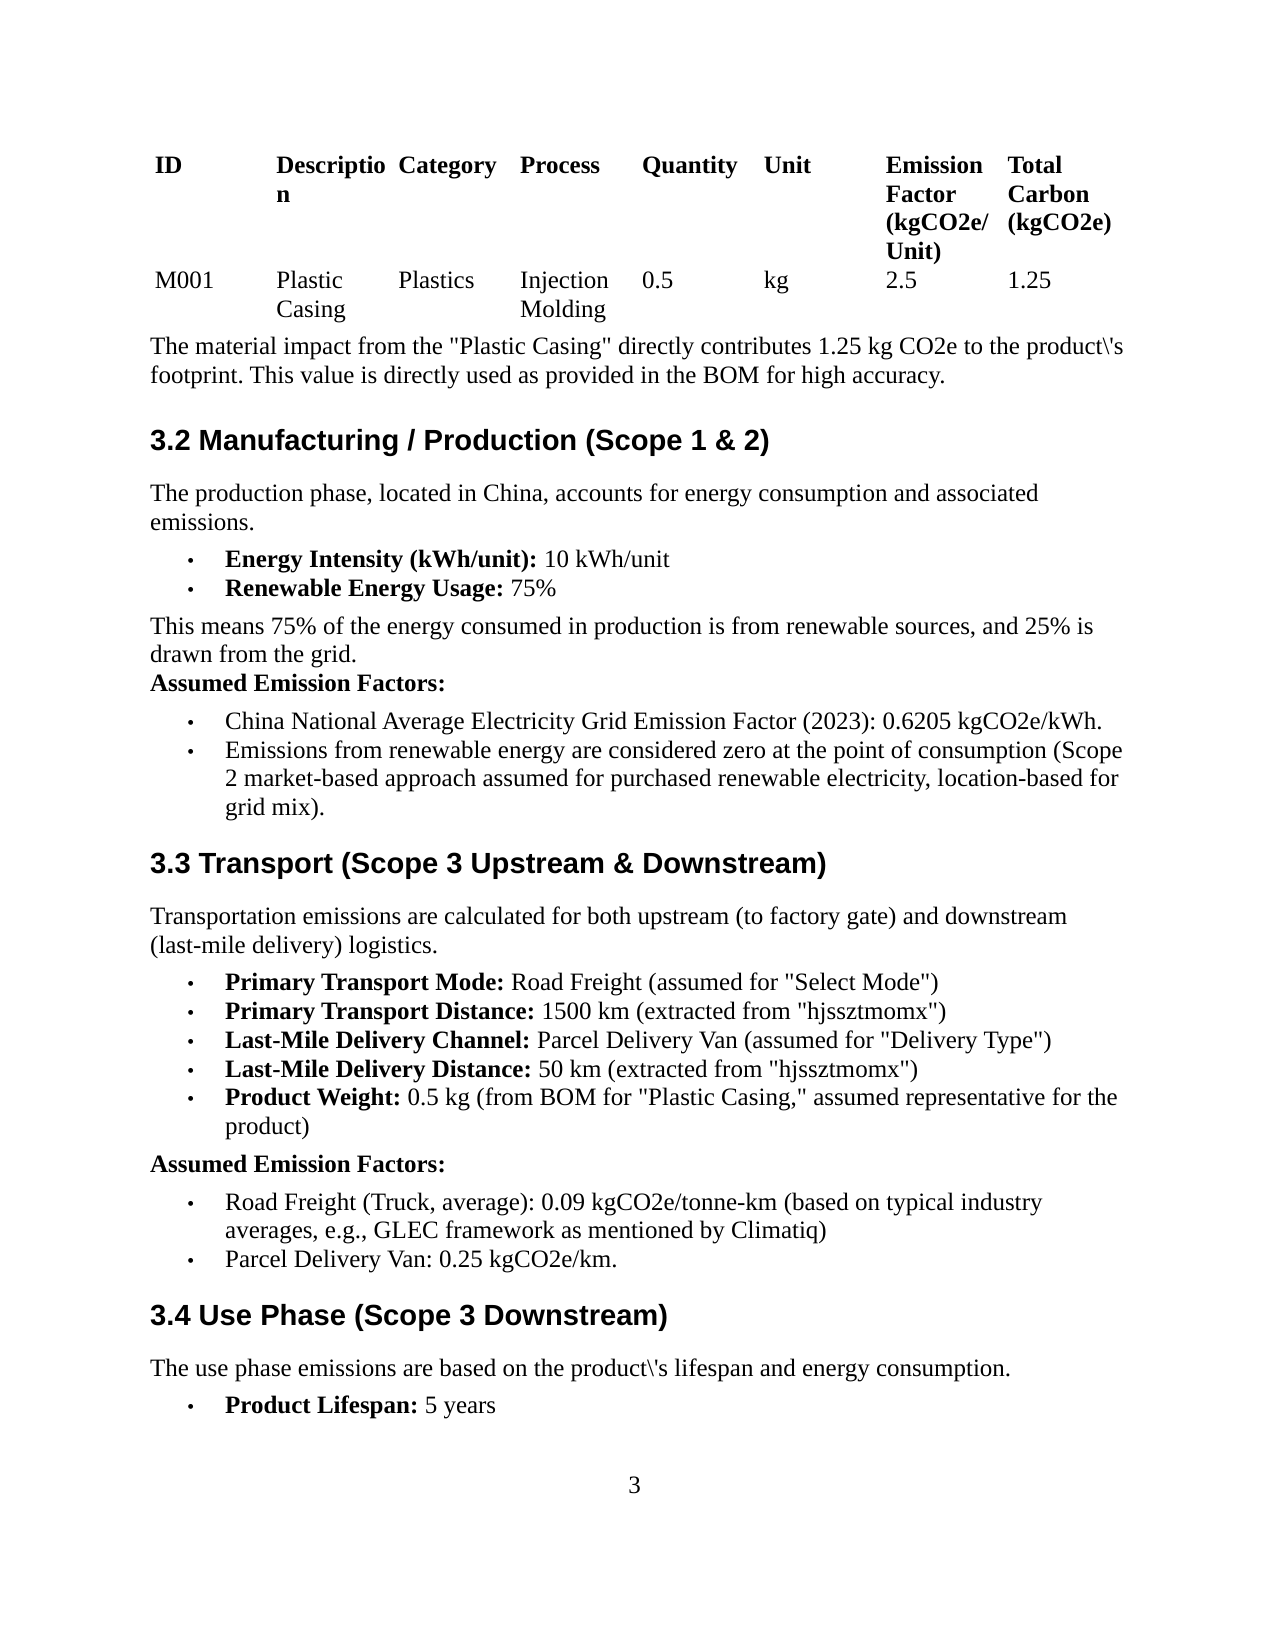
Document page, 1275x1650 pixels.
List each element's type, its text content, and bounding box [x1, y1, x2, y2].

list Primary Transport Distance: 1500 km (extracted from "hjssztmomx") [187, 996, 1125, 1025]
table_cell Plastics [394, 265, 516, 322]
table_cell 0.5 [638, 265, 759, 322]
list Primary Transport Mode: Road Freight (assumed for "Select Mode") [187, 967, 1125, 996]
subtitle 3.2 Manufacturing / Production (Scope 1 & 2) [150, 423, 1125, 456]
table_header ID [150, 150, 272, 265]
list Parcel Delivery Van: 0.25 kgCO2e/km. [187, 1244, 1125, 1273]
text The material impact from the "Plastic Casing" directly contributes 1.25 kg CO2e to the product\'s footprint. This value is directly used as provided in the BOM for high accuracy. [150, 331, 1125, 389]
subtitle 3.4 Use Phase (Scope 3 Downstream) [150, 1298, 1125, 1331]
list Renewable Energy Usage: 75% [187, 573, 1125, 602]
table_cell Injection Molding [516, 265, 637, 322]
list Last-Mile Delivery Distance: 50 km (extracted from "hjssztmomx") [187, 1054, 1125, 1082]
table_header Quantity [638, 150, 759, 265]
list Energy Intensity (kWh/unit): 10 kWh/unit [187, 544, 1125, 573]
table_cell Plastic Casing [272, 265, 394, 322]
table_cell 2.5 [881, 265, 1003, 322]
list Product Lifespan: 5 years [187, 1391, 1125, 1419]
table_header Total Carbon (kgCO2e) [1003, 150, 1125, 265]
text The production phase, located in China, accounts for energy consumption and associated emissions. [150, 478, 1125, 535]
table_header Unit [759, 150, 881, 265]
text The use phase emissions are based on the product\'s lifespan and energy consumption. [150, 1353, 1125, 1382]
table_cell kg [759, 265, 881, 322]
list Last-Mile Delivery Channel: Parcel Delivery Van (assumed for "Delivery Type") [187, 1025, 1125, 1054]
subtitle 3.3 Transport (Scope 3 Upstream & Downstream) [150, 846, 1125, 879]
table_header Category [394, 150, 516, 265]
text Assumed Emission Factors: [150, 1149, 1125, 1178]
text This means 75% of the energy consumed in production is from renewable sources, and 25% is drawn from the grid. Assumed Emission Factors: [150, 611, 1125, 697]
table_cell M001 [150, 265, 272, 322]
table_header Emission Factor (kgCO2e/Unit) [881, 150, 1003, 265]
list Road Freight (Truck, average): 0.09 kgCO2e/tonne-km (based on typical industry averages, e.g., GLEC framework as mentioned by Climatiq) [187, 1187, 1125, 1244]
list China National Average Electricity Grid Emission Factor (2023): 0.6205 kgCO2e/kWh. [187, 706, 1125, 735]
text Transportation emissions are calculated for both upstream (to factory gate) and downstream (last-mile delivery) logistics. [150, 901, 1125, 958]
table_header Process [516, 150, 637, 265]
table_header Description [272, 150, 394, 265]
list Product Weight: 0.5 kg (from BOM for "Plastic Casing," assumed representative for the product) [187, 1082, 1125, 1140]
list Emissions from renewable energy are considered zero at the point of consumption (Scope 2 market-based approach assumed for purchased renewable electricity, location-based for grid mix). [187, 735, 1125, 821]
table_cell 1.25 [1003, 265, 1125, 322]
